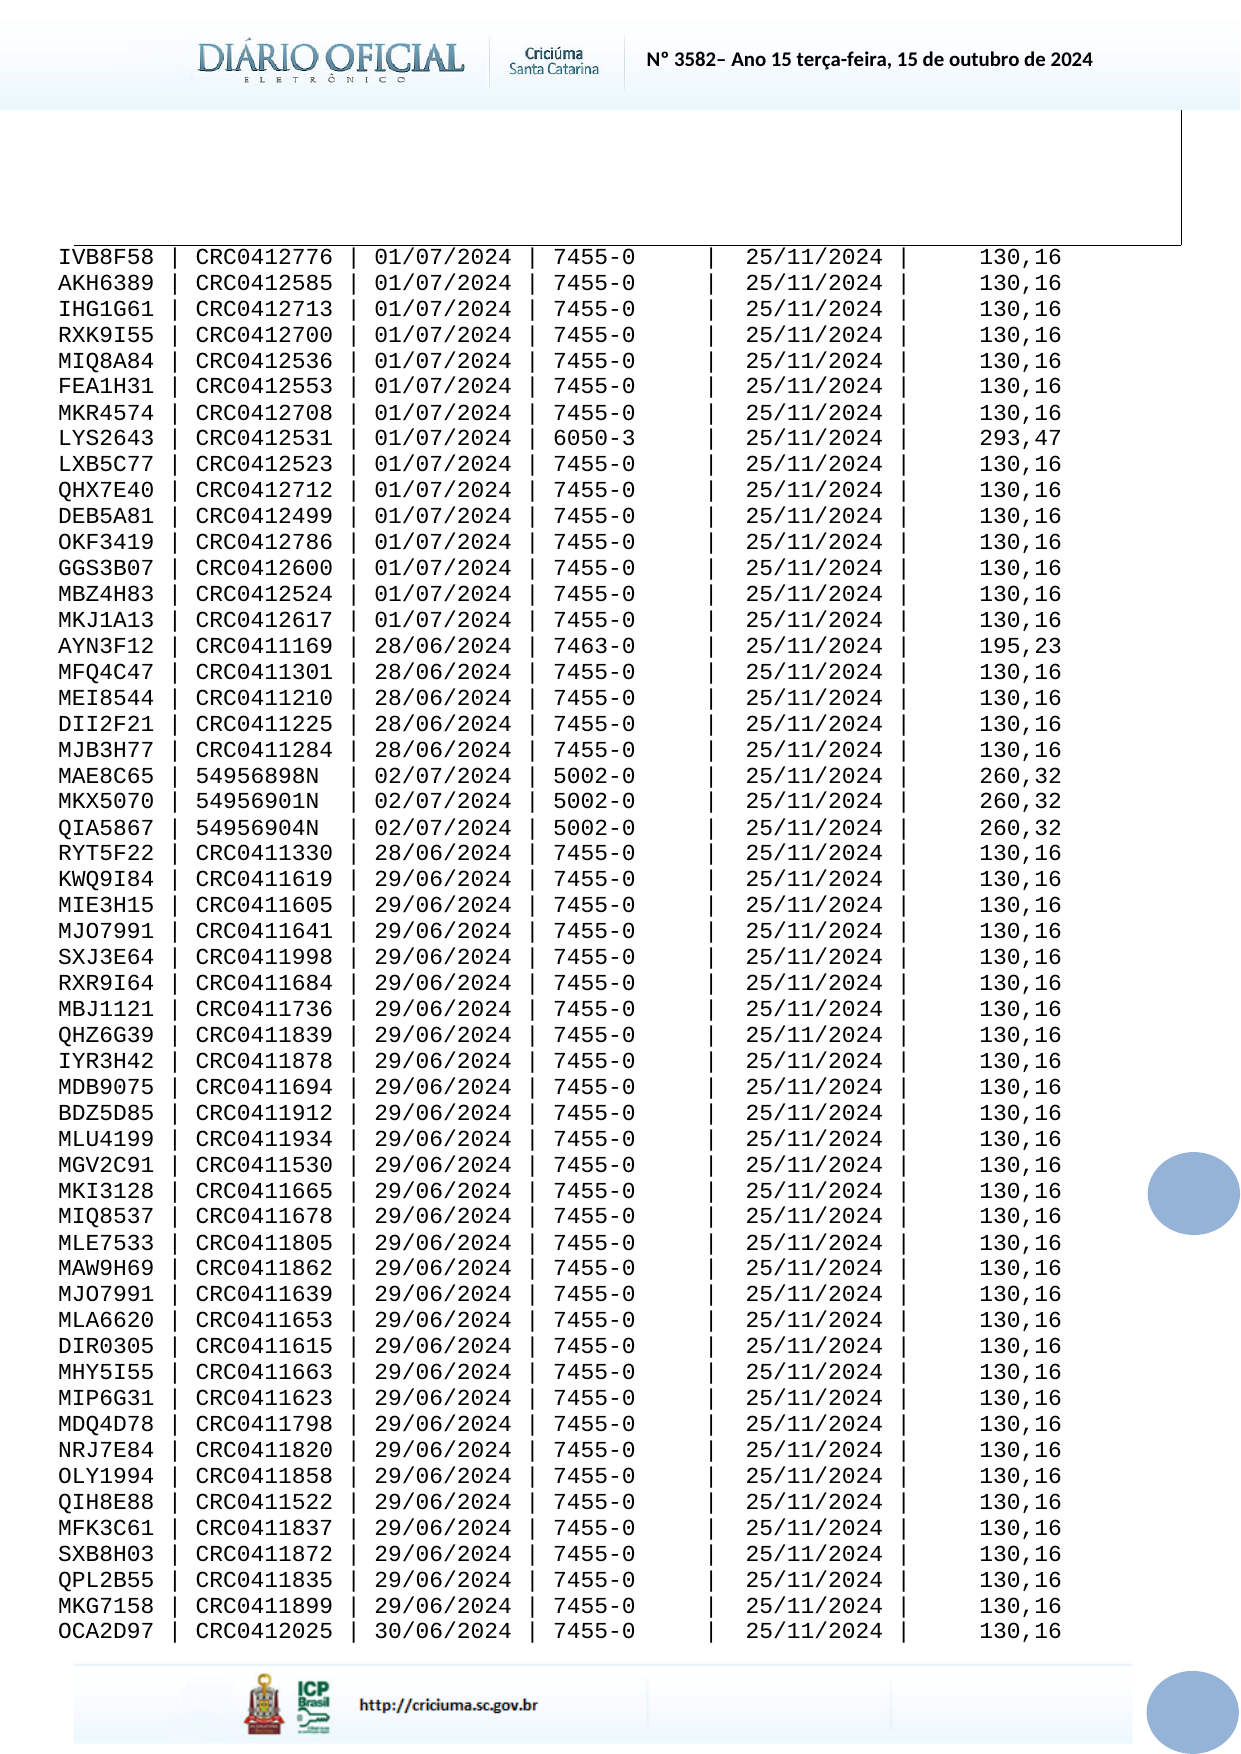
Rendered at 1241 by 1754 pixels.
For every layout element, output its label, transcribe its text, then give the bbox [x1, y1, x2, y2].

text MDB9075 | CRC0411694 | 29/06/2024 | 7455-0 | 25/11/2024 | 130,16 [44, 1075, 1181, 1101]
text MLE7533 | CRC0411805 | 29/06/2024 | 7455-0 | 25/11/2024 | 130,16 [44, 1231, 1181, 1257]
text MDQ4D78 | CRC0411798 | 29/06/2024 | 7455-0 | 25/11/2024 | 130,16 [44, 1412, 1181, 1438]
text OLY1994 | CRC0411858 | 29/06/2024 | 7455-0 | 25/11/2024 | 130,16 [44, 1464, 1181, 1490]
text SXB8H03 | CRC0411872 | 29/06/2024 | 7455-0 | 25/11/2024 | 130,16 [44, 1542, 1181, 1568]
text MKG7158 | CRC0411899 | 29/06/2024 | 7455-0 | 25/11/2024 | 130,16 [44, 1594, 1181, 1620]
text AKH6389 | CRC0412585 | 01/07/2024 | 7455-0 | 25/11/2024 | 130,16 [44, 271, 1181, 297]
text MIQ8537 | CRC0411678 | 29/06/2024 | 7455-0 | 25/11/2024 | 130,16 [44, 1205, 1171, 1231]
text DII2F21 | CRC0411225 | 28/06/2024 | 7455-0 | 25/11/2024 | 130,16 [44, 712, 1181, 738]
text MFK3C61 | CRC0411837 | 29/06/2024 | 7455-0 | 25/11/2024 | 130,16 [44, 1516, 1181, 1542]
text MJO7991 | CRC0411641 | 29/06/2024 | 7455-0 | 25/11/2024 | 130,16 [44, 919, 1181, 946]
text AYN3F12 | CRC0411169 | 28/06/2024 | 7463-0 | 25/11/2024 | 195,23 [44, 634, 1181, 660]
text QHX7E40 | CRC0412712 | 01/07/2024 | 7455-0 | 25/11/2024 | 130,16 [44, 479, 1181, 504]
text IYR3H42 | CRC0411878 | 29/06/2024 | 7455-0 | 25/11/2024 | 130,16 [44, 1049, 1181, 1075]
text LYS2643 | CRC0412531 | 01/07/2024 | 6050-3 | 25/11/2024 | 293,47 [44, 427, 1181, 453]
text IVB8F58 | CRC0412776 | 01/07/2024 | 7455-0 | 25/11/2024 | 130,16 [44, 245, 1181, 271]
text MIQ8A84 | CRC0412536 | 01/07/2024 | 7455-0 | 25/11/2024 | 130,16 [44, 349, 1181, 375]
text MKI3128 | CRC0411665 | 29/06/2024 | 7455-0 | 25/11/2024 | 130,16 [44, 1179, 1150, 1205]
text FEA1H31 | CRC0412553 | 01/07/2024 | 7455-0 | 25/11/2024 | 130,16 [44, 375, 1181, 401]
text RYT5F22 | CRC0411330 | 28/06/2024 | 7455-0 | 25/11/2024 | 130,16 [44, 842, 1181, 868]
text QPL2B55 | CRC0411835 | 29/06/2024 | 7455-0 | 25/11/2024 | 130,16 [44, 1568, 1181, 1594]
text MLA6620 | CRC0411653 | 29/06/2024 | 7455-0 | 25/11/2024 | 130,16 [44, 1309, 1181, 1334]
text MFQ4C47 | CRC0411301 | 28/06/2024 | 7455-0 | 25/11/2024 | 130,16 [44, 660, 1181, 686]
text OKF3419 | CRC0412786 | 01/07/2024 | 7455-0 | 25/11/2024 | 130,16 [44, 531, 1181, 556]
text DEB5A81 | CRC0412499 | 01/07/2024 | 7455-0 | 25/11/2024 | 130,16 [44, 504, 1181, 531]
text QIH8E88 | CRC0411522 | 29/06/2024 | 7455-0 | 25/11/2024 | 130,16 [44, 1490, 1181, 1516]
text MKR4574 | CRC0412708 | 01/07/2024 | 7455-0 | 25/11/2024 | 130,16 [44, 401, 1181, 427]
text BDZ5D85 | CRC0411912 | 29/06/2024 | 7455-0 | 25/11/2024 | 130,16 [44, 1101, 1181, 1127]
text MHY5I55 | CRC0411663 | 29/06/2024 | 7455-0 | 25/11/2024 | 130,16 [44, 1361, 1181, 1386]
text MJB3H77 | CRC0411284 | 28/06/2024 | 7455-0 | 25/11/2024 | 130,16 [44, 738, 1181, 764]
text NRJ7E84 | CRC0411820 | 29/06/2024 | 7455-0 | 25/11/2024 | 130,16 [44, 1438, 1181, 1464]
text MIE3H15 | CRC0411605 | 29/06/2024 | 7455-0 | 25/11/2024 | 130,16 [44, 894, 1181, 919]
text MEI8544 | CRC0411210 | 28/06/2024 | 7455-0 | 25/11/2024 | 130,16 [44, 686, 1181, 712]
text DIR0305 | CRC0411615 | 29/06/2024 | 7455-0 | 25/11/2024 | 130,16 [44, 1334, 1181, 1361]
text MIP6G31 | CRC0411623 | 29/06/2024 | 7455-0 | 25/11/2024 | 130,16 [44, 1386, 1181, 1412]
text MBJ1121 | CRC0411736 | 29/06/2024 | 7455-0 | 25/11/2024 | 130,16 [44, 997, 1181, 1023]
text QIA5867 | 54956904N | 02/07/2024 | 5002-0 | 25/11/2024 | 260,32 [44, 816, 1181, 842]
text MLU4199 | CRC0411934 | 29/06/2024 | 7455-0 | 25/11/2024 | 130,16 [44, 1127, 1181, 1153]
text KWQ9I84 | CRC0411619 | 29/06/2024 | 7455-0 | 25/11/2024 | 130,16 [44, 868, 1181, 894]
text MKJ1A13 | CRC0412617 | 01/07/2024 | 7455-0 | 25/11/2024 | 130,16 [44, 608, 1181, 634]
text IHG1G61 | CRC0412713 | 01/07/2024 | 7455-0 | 25/11/2024 | 130,16 [44, 297, 1181, 323]
text MAE8C65 | 54956898N | 02/07/2024 | 5002-0 | 25/11/2024 | 260,32 [44, 764, 1181, 790]
text RXR9I64 | CRC0411684 | 29/06/2024 | 7455-0 | 25/11/2024 | 130,16 [44, 971, 1181, 997]
text MAW9H69 | CRC0411862 | 29/06/2024 | 7455-0 | 25/11/2024 | 130,16 [44, 1257, 1181, 1283]
text QHZ6G39 | CRC0411839 | 29/06/2024 | 7455-0 | 25/11/2024 | 130,16 [44, 1023, 1181, 1049]
text GGS3B07 | CRC0412600 | 01/07/2024 | 7455-0 | 25/11/2024 | 130,16 [44, 556, 1181, 582]
text SXJ3E64 | CRC0411998 | 29/06/2024 | 7455-0 | 25/11/2024 | 130,16 [44, 946, 1181, 971]
text RXK9I55 | CRC0412700 | 01/07/2024 | 7455-0 | 25/11/2024 | 130,16 [44, 323, 1181, 349]
text LXB5C77 | CRC0412523 | 01/07/2024 | 7455-0 | 25/11/2024 | 130,16 [44, 453, 1181, 479]
text MGV2C91 | CRC0411530 | 29/06/2024 | 7455-0 | 25/11/2024 | 130,16 [44, 1153, 1180, 1179]
text OCA2D97 | CRC0412025 | 30/06/2024 | 7455-0 | 25/11/2024 | 130,16 [44, 1620, 1181, 1646]
text MBZ4H83 | CRC0412524 | 01/07/2024 | 7455-0 | 25/11/2024 | 130,16 [44, 582, 1181, 608]
text MJO7991 | CRC0411639 | 29/06/2024 | 7455-0 | 25/11/2024 | 130,16 [44, 1283, 1181, 1309]
text MKX5070 | 54956901N | 02/07/2024 | 5002-0 | 25/11/2024 | 260,32 [44, 790, 1181, 816]
